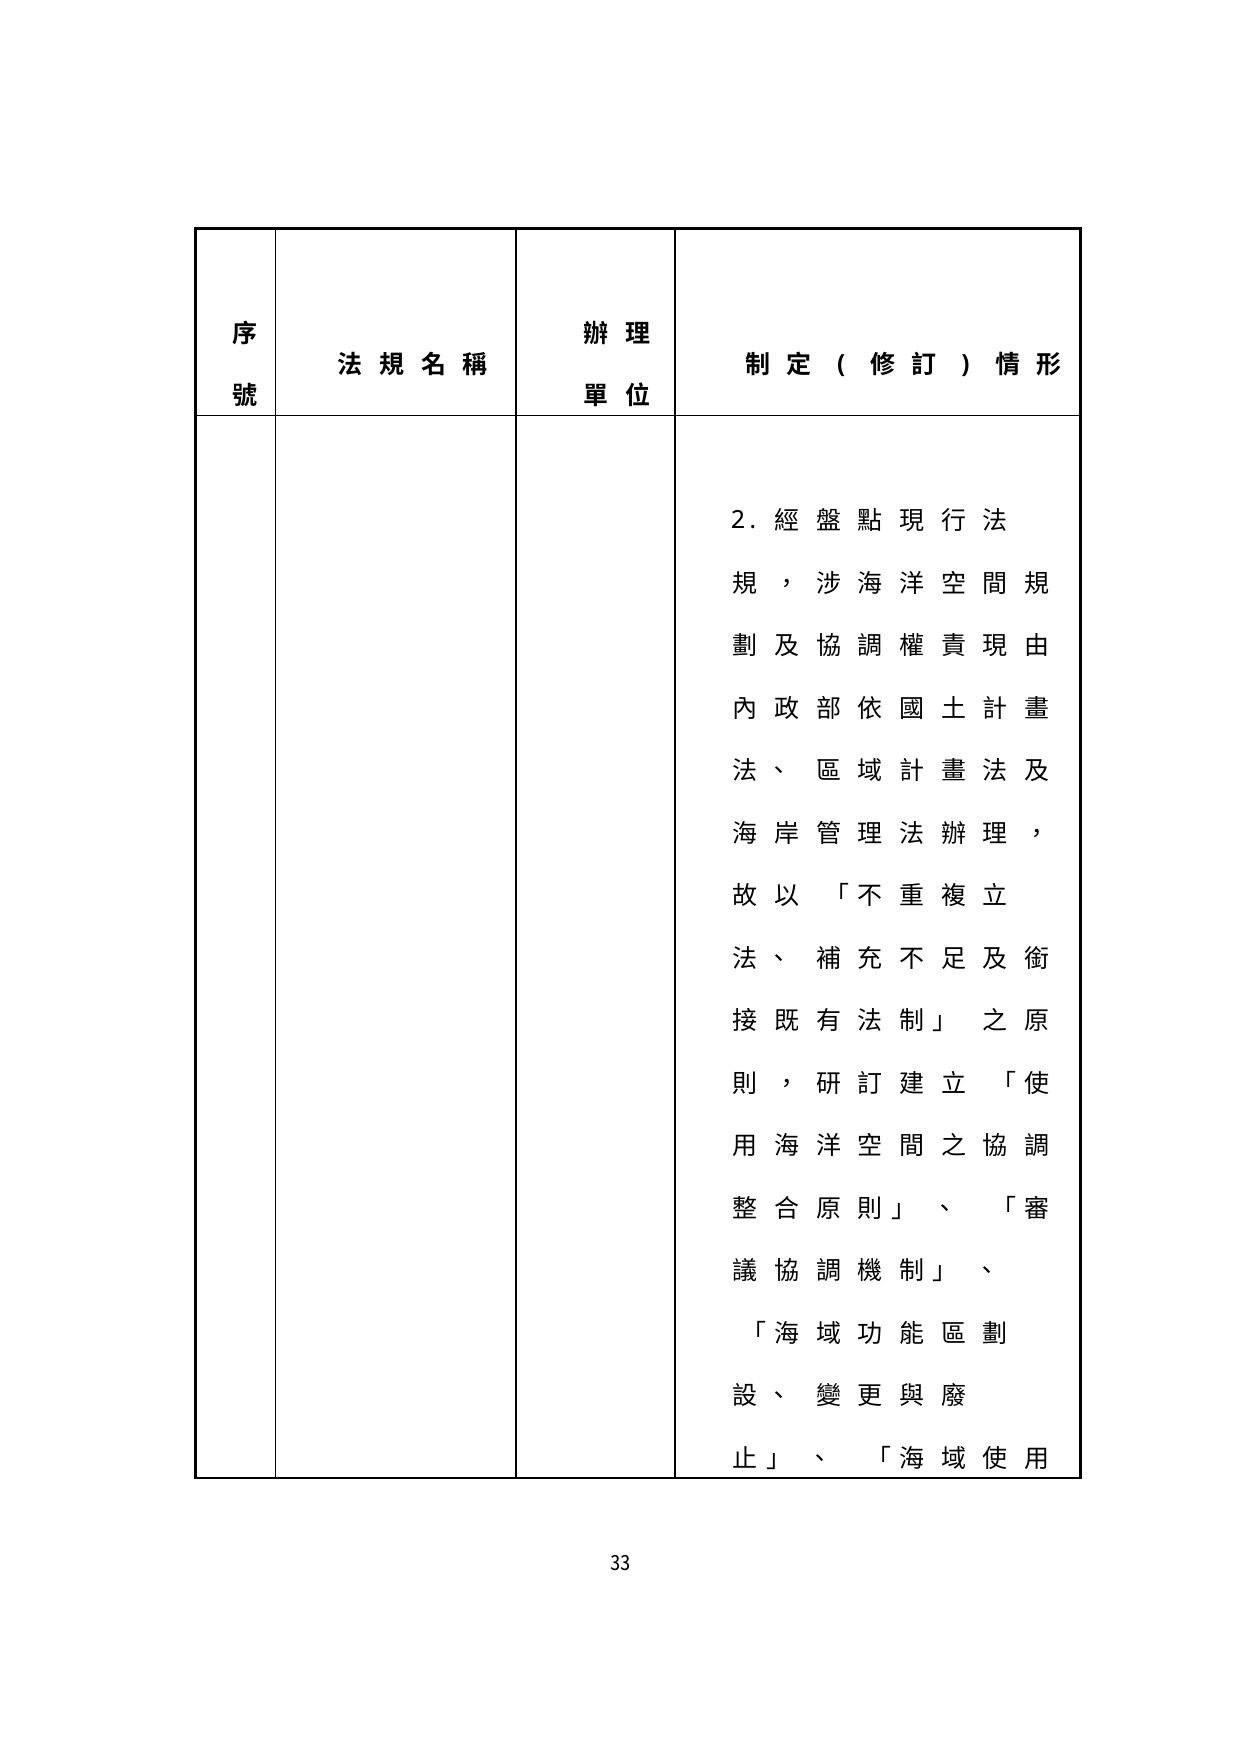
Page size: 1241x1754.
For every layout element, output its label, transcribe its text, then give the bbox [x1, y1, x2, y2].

table_cell [276, 416, 515, 1477]
table_header 序號 [197, 230, 275, 415]
table_cell [517, 416, 674, 1477]
table_header 辦理單位 [517, 230, 674, 415]
table_cell 2.經盤點現行法規，涉海洋空間規劃及協調權責現由內政部依國土計畫法、區域計畫法及海岸管理法辦理，故以「不重複立法、補充不足及銜接既有法制」之原則，研訂建立「使用海洋空間之協調整合原則」、「審議協調機制」、「海域功能區劃設、變更與廢止」、「海域使用 [676, 416, 1079, 1477]
table_header 法規名稱 [276, 230, 515, 415]
table_cell [197, 416, 275, 1477]
table_header 制定(修訂)情形 [676, 230, 1079, 415]
